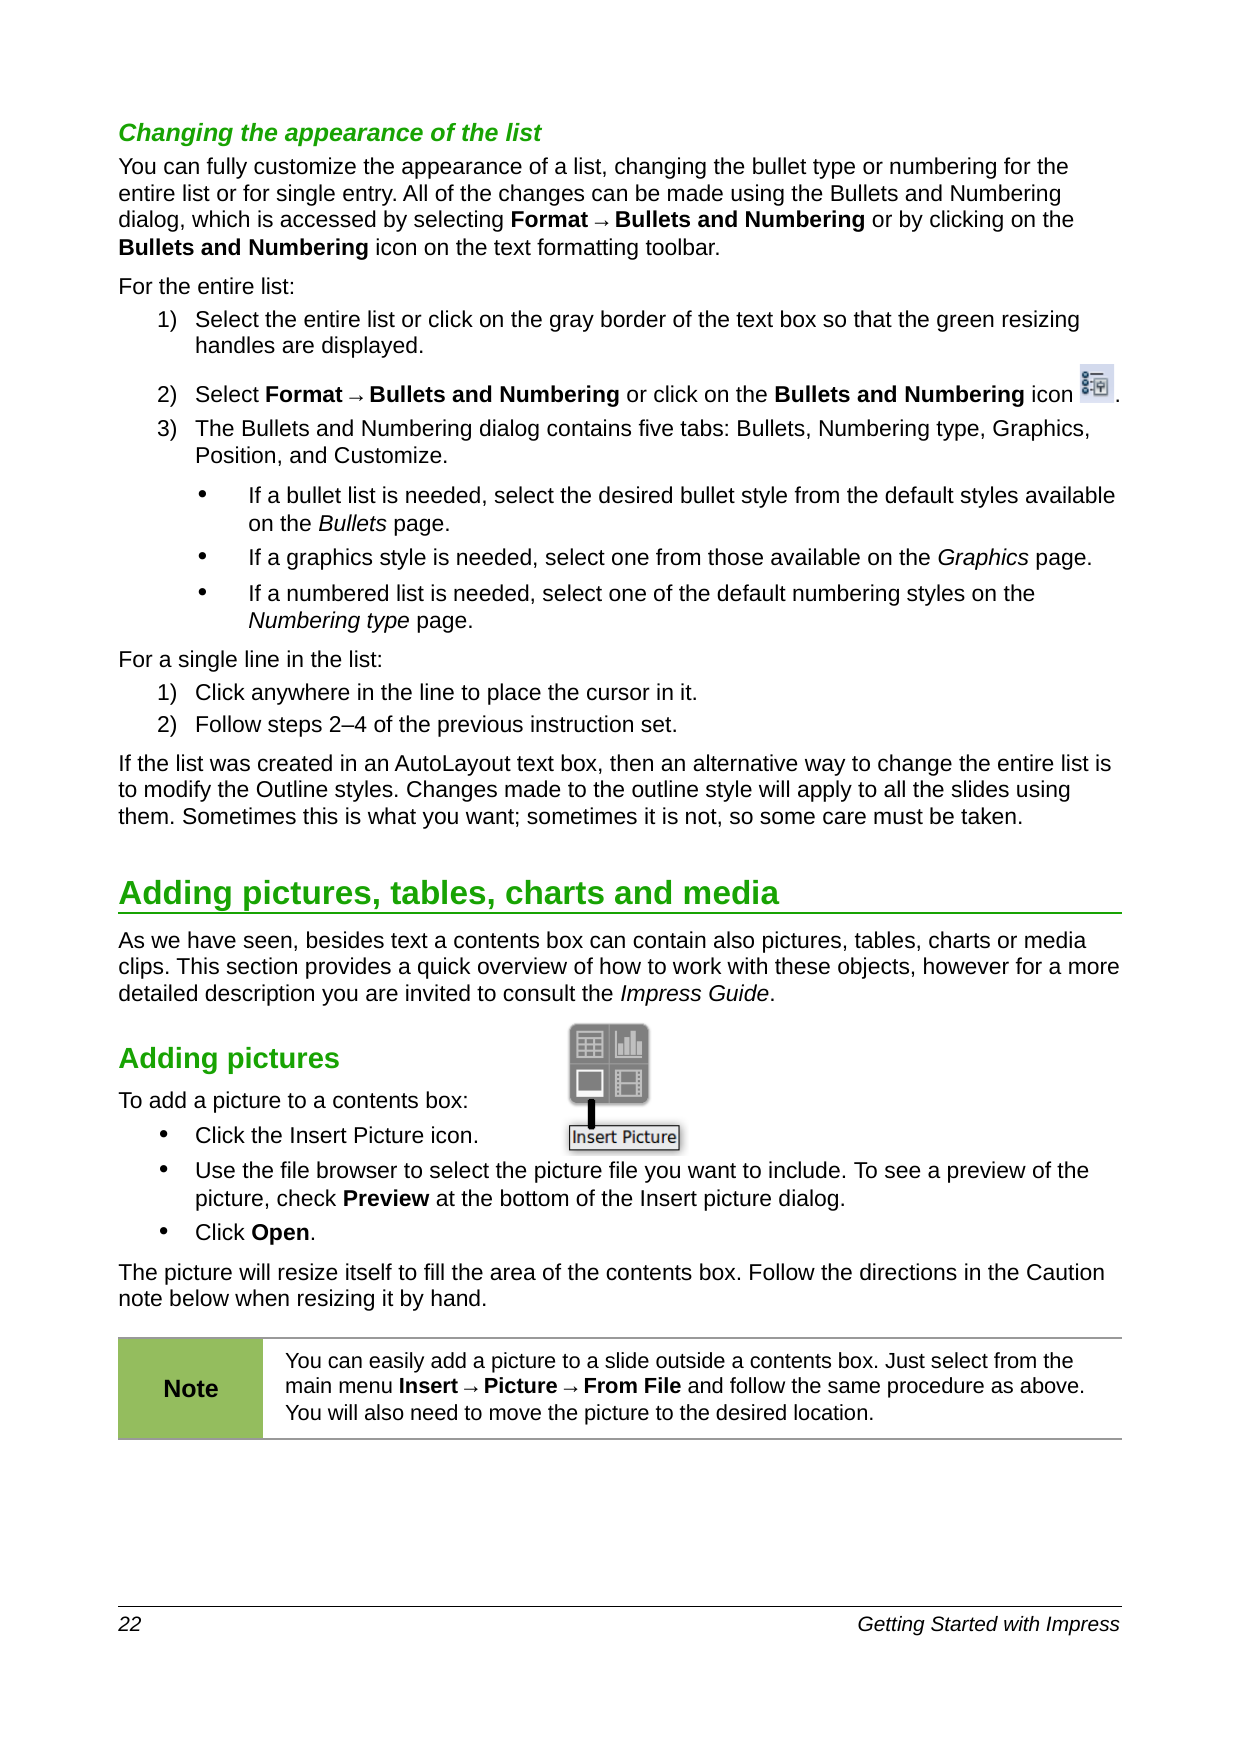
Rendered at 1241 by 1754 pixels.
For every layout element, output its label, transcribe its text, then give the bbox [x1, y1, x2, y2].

list Select the entire list or click on the gray border of the text box so that the green resizing handles are displayed. [177, 306, 1122, 358]
list If a graphics style is needed, select one from those available on the Graphics page. [195, 542, 1122, 572]
list If a bullet list is needed, select the desired bullet style from the default styles available on the Bullets page. [195, 481, 1122, 536]
list If a numbered list is needed, select one of the default numbering styles on the Numbering type page. [195, 578, 1122, 633]
list [689, 1087, 1122, 1114]
list Select Format → Bullets and Numbering or click on the Bullets and Numbering icon . [177, 365, 1122, 409]
table_header You can easily add a picture to a slide outside a contents box. Just select from the main menu Insert → Picture → From File and follow the same procedure as above. You will also need to move the picture to the desired location. [264, 1339, 1122, 1438]
list The Bullets and Numbering dialog contains five tabs: Bullets, Numbering type, Graphics, Position, and Customize. [177, 415, 1122, 468]
list Click anywhere in the line to place the cursor in it. [177, 678, 1122, 705]
subtitle Adding pictures [118, 1042, 559, 1075]
list Click the Insert Picture icon. [156, 1120, 559, 1149]
picture [1079, 364, 1115, 403]
picture [559, 1021, 689, 1156]
text You can fully customize the appearance of a list, changing the bullet type or numbering for the entire list or for single entry. All of the changes can be made using the Bullets and Numbering dialog, which is accessed by selecting Format → Bullets and Numbering or by clicking on the Bullets and Numbering icon on the text formatting toolbar. [118, 153, 1122, 261]
list To add a picture to a contents box: [118, 1087, 559, 1114]
subtitle Adding pictures, tables, charts and media [118, 873, 1122, 912]
table_header Note [118, 1339, 263, 1438]
subtitle Changing the appearance of the list [118, 118, 1122, 147]
text As we have seen, besides text a contents box can contain also pictures, tables, charts or media clips. This section provides a quick overview of how to work with these objects, however for a more detailed description you are invited to consult the Impress Guide. [118, 927, 1122, 1006]
text If the list was created in an AutoLayout text box, then an alternative way to change the entire list is to modify the Outline styles. Changes made to the outline style will apply to all the slides using them. Sometimes this is what you want; sometimes it is not, so some care must be taken. [118, 750, 1122, 829]
list For the entire list: [118, 273, 1122, 299]
list For a single line in the list: [118, 646, 1122, 672]
subtitle [689, 1042, 1122, 1075]
text The picture will resize itself to fill the area of the contents box. Follow the directions in the Caution note below when resizing it by hand. [118, 1259, 1122, 1312]
list [689, 1120, 1122, 1149]
list Follow steps 2–4 of the previous instruction set. [177, 711, 1122, 737]
list Click Open. [156, 1217, 1122, 1247]
list Use the file browser to select the picture file you want to include. To see a preview of the picture, check Preview at the bottom of the Insert picture dialog. [156, 1156, 1122, 1211]
